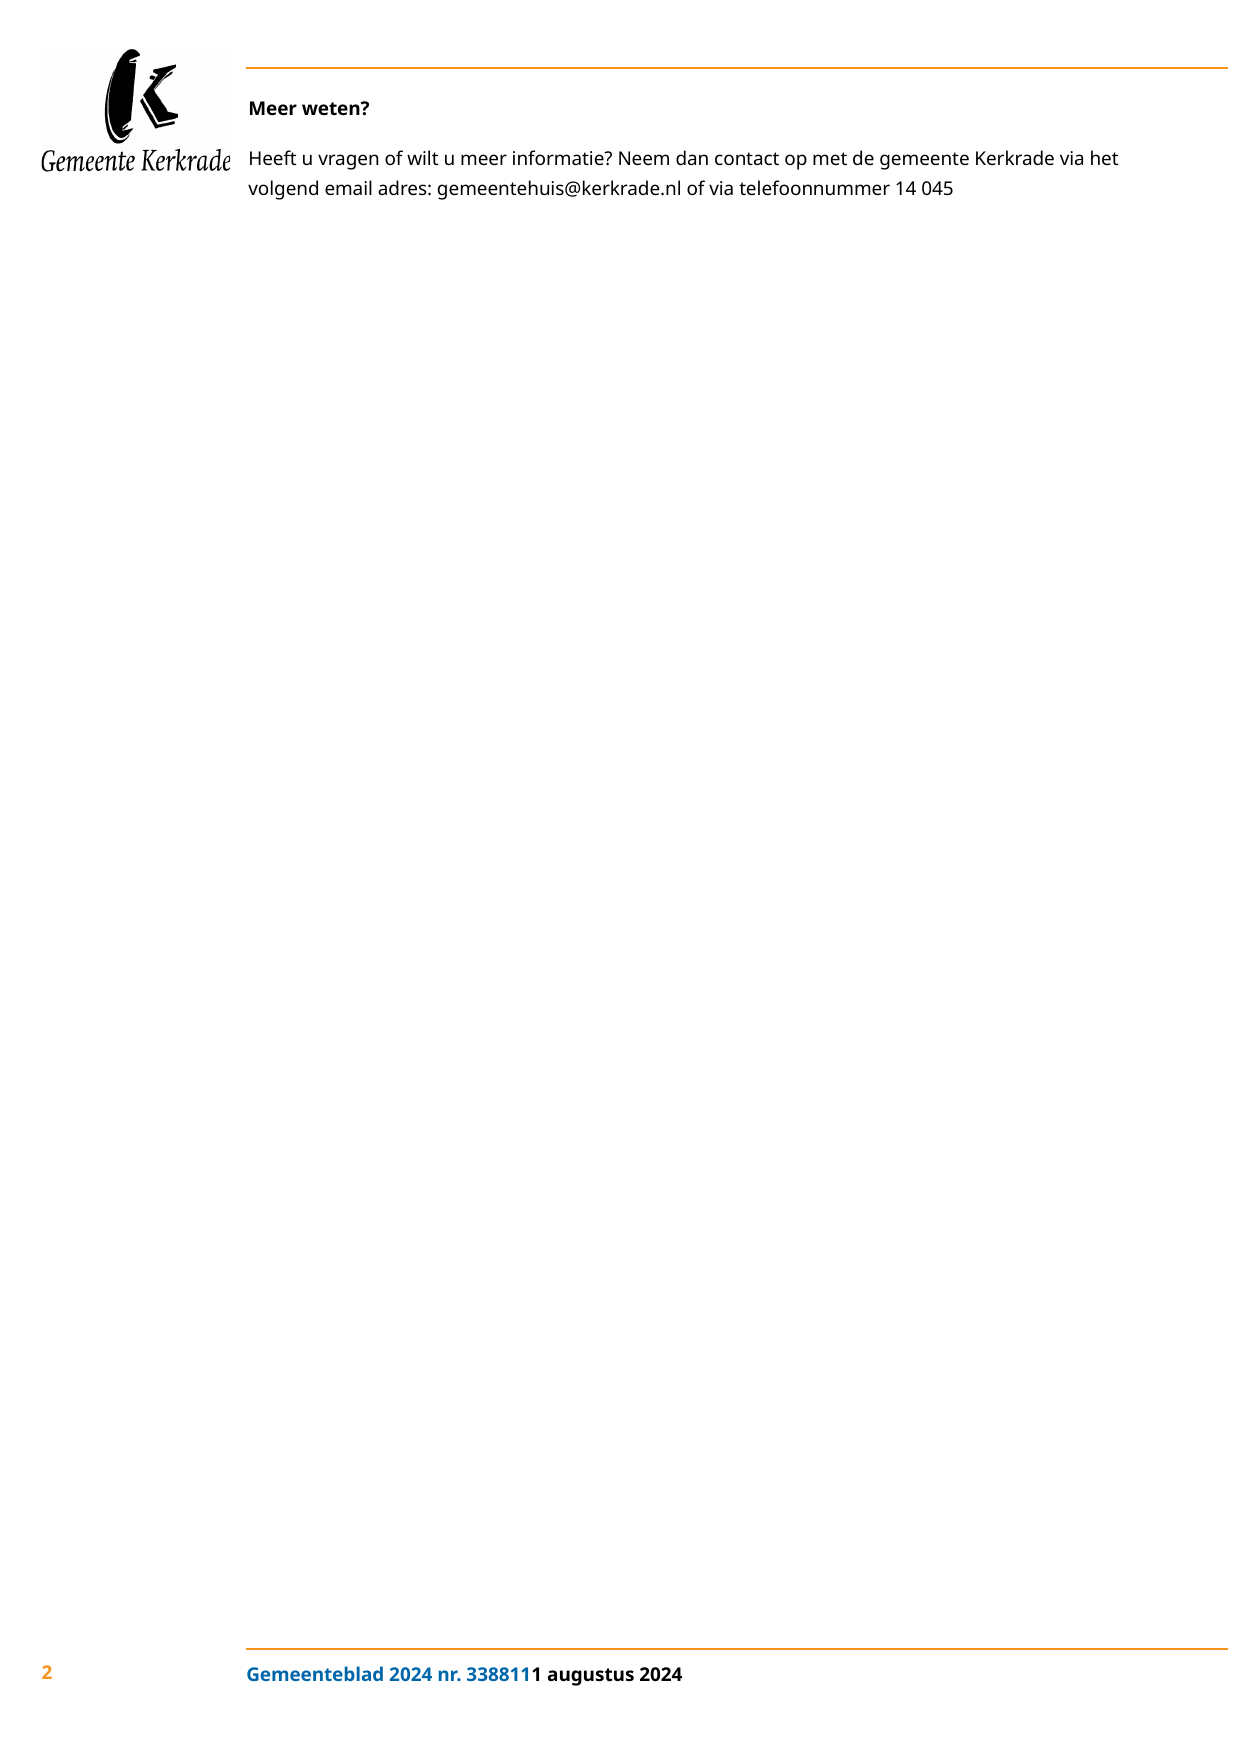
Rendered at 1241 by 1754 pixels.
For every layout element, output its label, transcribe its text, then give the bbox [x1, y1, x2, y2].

text Meer weten? [248, 95, 1152, 121]
text Heeft u vragen of wilt u meer informatie? Neem dan contact op met de gemeente Kerkrade via het volgend email adres: gemeentehuis@kerkrade.nl of via telefoonnummer 14 045 [248, 145, 1152, 201]
picture [41, 47, 231, 172]
